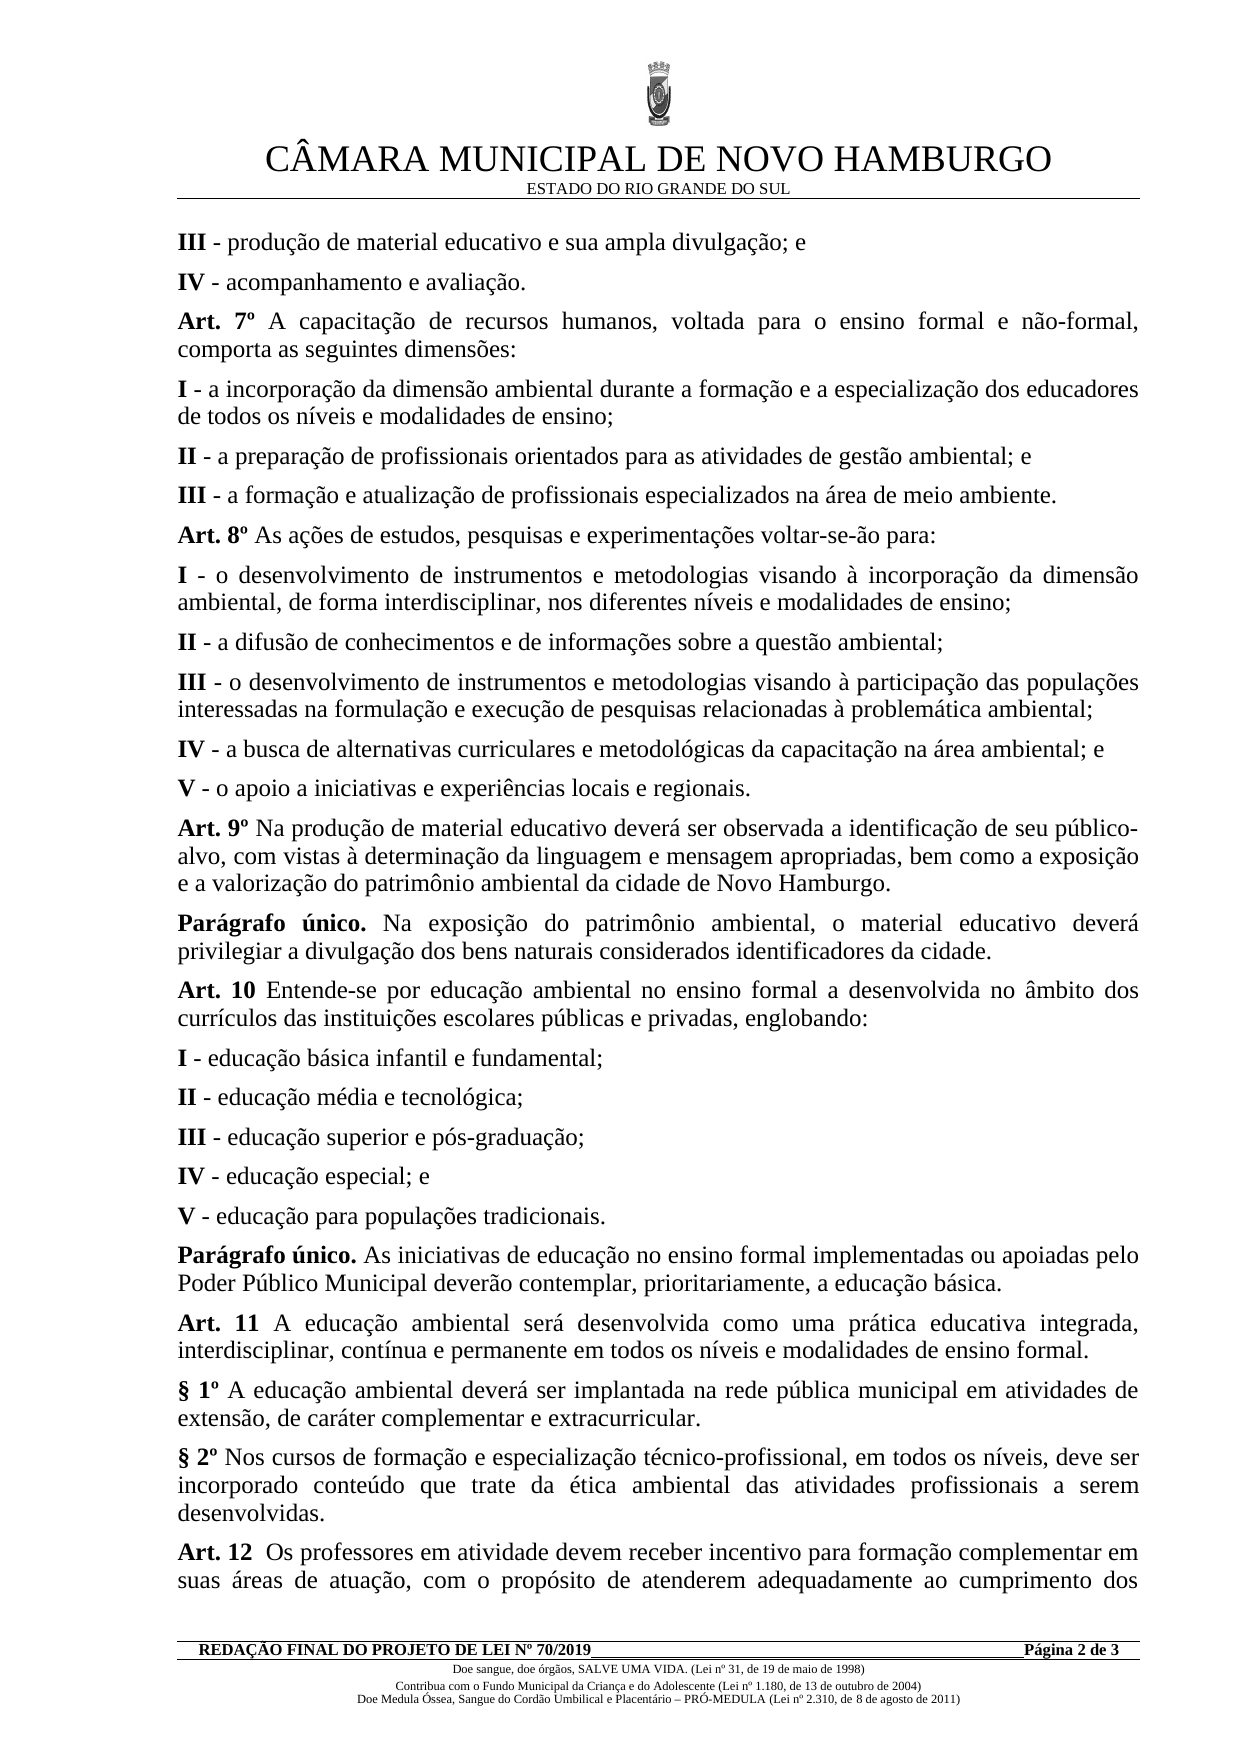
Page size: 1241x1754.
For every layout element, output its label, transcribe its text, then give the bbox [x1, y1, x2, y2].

text IV - educação especial; e [177, 1162, 1140, 1190]
text III - produção de material educativo e sua ampla divulgação; e [177, 228, 1140, 256]
text Art. 9º Na produção de material educativo deverá ser observada a identificação de seu público-alvo, com vistas à determinação da linguagem e mensagem apropriadas, bem como a exposição e a valorização do patrimônio ambiental da cidade de Novo Hamburgo. [177, 814, 1140, 897]
text V - educação para populações tradicionais. [177, 1202, 1140, 1230]
text Art. 12 Os professores em atividade devem receber incentivo para formação complementar em suas áreas de atuação, com o propósito de atenderem adequadamente ao cumprimento dos [177, 1538, 1140, 1594]
text I - educação básica infantil e fundamental; [177, 1044, 1140, 1071]
text Art. 8º As ações de estudos, pesquisas e experimentações voltar-se-ão para: [177, 521, 1140, 549]
text II - a difusão de conhecimentos e de informações sobre a questão ambiental; [177, 628, 1140, 656]
text II - educação média e tecnológica; [177, 1083, 1140, 1111]
text Parágrafo único. As iniciativas de educação no ensino formal implementadas ou apoiadas pelo Poder Público Municipal deverão contemplar, prioritariamente, a educação básica. [177, 1242, 1140, 1297]
text V - o apoio a iniciativas e experiências locais e regionais. [177, 774, 1140, 802]
text § 2º Nos cursos de formação e especialização técnico-profissional, em todos os níveis, deve ser incorporado conteúdo que trate da ética ambiental das atividades profissionais a serem desenvolvidas. [177, 1443, 1140, 1527]
text Parágrafo único. Na exposição do patrimônio ambiental, o material educativo deverá privilegiar a divulgação dos bens naturais considerados identificadores da cidade. [177, 909, 1140, 964]
text Art. 10 Entende-se por educação ambiental no ensino formal a desenvolvida no âmbito dos currículos das instituições escolares públicas e privadas, englobando: [177, 976, 1140, 1032]
text I - o desenvolvimento de instrumentos e metodologias visando à incorporação da dimensão ambiental, de forma interdisciplinar, nos diferentes níveis e modalidades de ensino; [177, 561, 1140, 616]
text III - a formação e atualização de profissionais especializados na área de meio ambiente. [177, 482, 1140, 509]
text II - a preparação de profissionais orientados para as atividades de gestão ambiental; e [177, 442, 1140, 470]
text § 1º A educação ambiental deverá ser implantada na rede pública municipal em atividades de extensão, de caráter complementar e extracurricular. [177, 1376, 1140, 1432]
text Art. 7º A capacitação de recursos humanos, voltada para o ensino formal e não-formal, comporta as seguintes dimensões: [177, 307, 1140, 363]
text I - a incorporação da dimensão ambiental durante a formação e a especialização dos educadores de todos os níveis e modalidades de ensino; [177, 375, 1140, 430]
text Art. 11 A educação ambiental será desenvolvida como uma prática educativa integrada, interdisciplinar, contínua e permanente em todos os níveis e modalidades de ensino formal. [177, 1309, 1140, 1364]
text III - o desenvolvimento de instrumentos e metodologias visando à participação das populações interessadas na formulação e execução de pesquisas relacionadas à problemática ambiental; [177, 668, 1140, 723]
text IV - a busca de alternativas curriculares e metodológicas da capacitação na área ambiental; e [177, 735, 1140, 763]
text III - educação superior e pós-graduação; [177, 1123, 1140, 1151]
text IV - acompanhamento e avaliação. [177, 268, 1140, 296]
